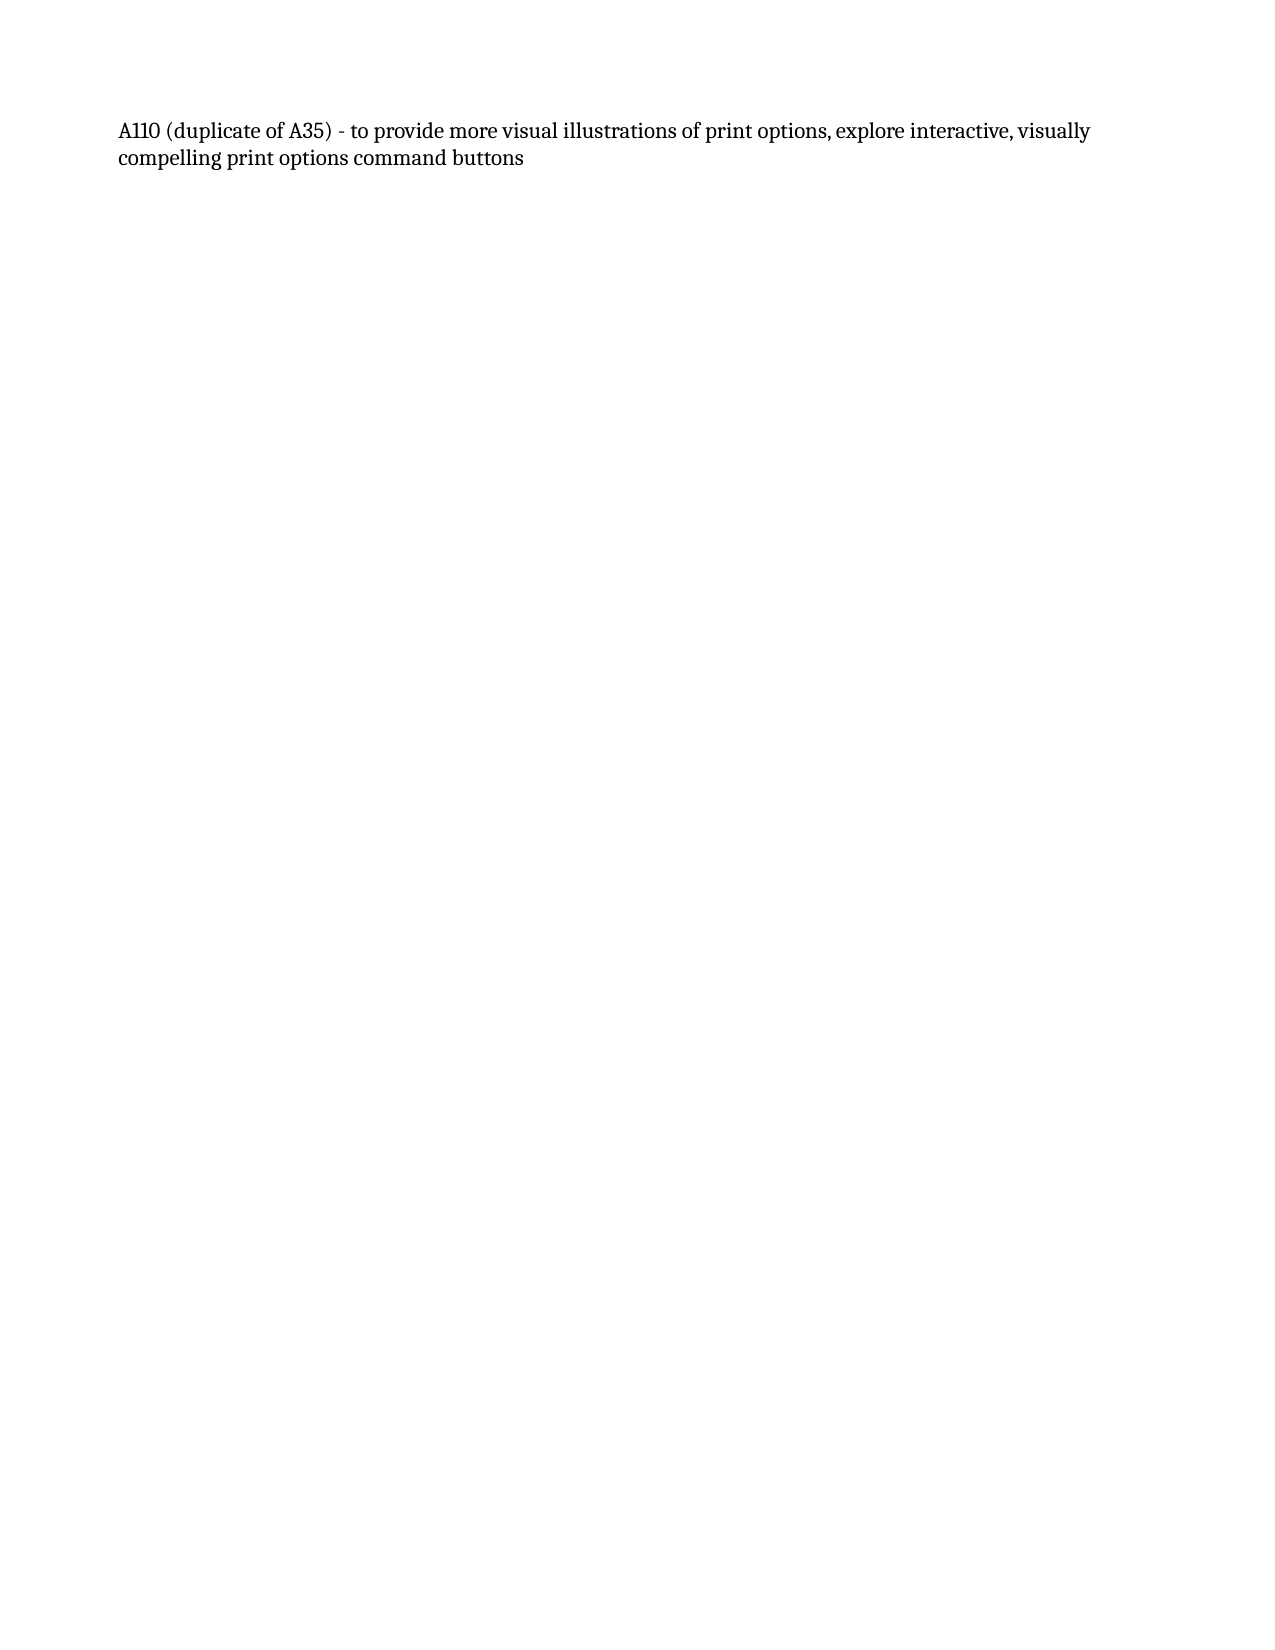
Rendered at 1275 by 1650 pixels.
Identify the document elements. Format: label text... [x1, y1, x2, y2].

text A110 (duplicate of A35) - to provide more visual illustrations of print options, explore interactive, visually compelling print options command buttons [118, 118, 1157, 171]
